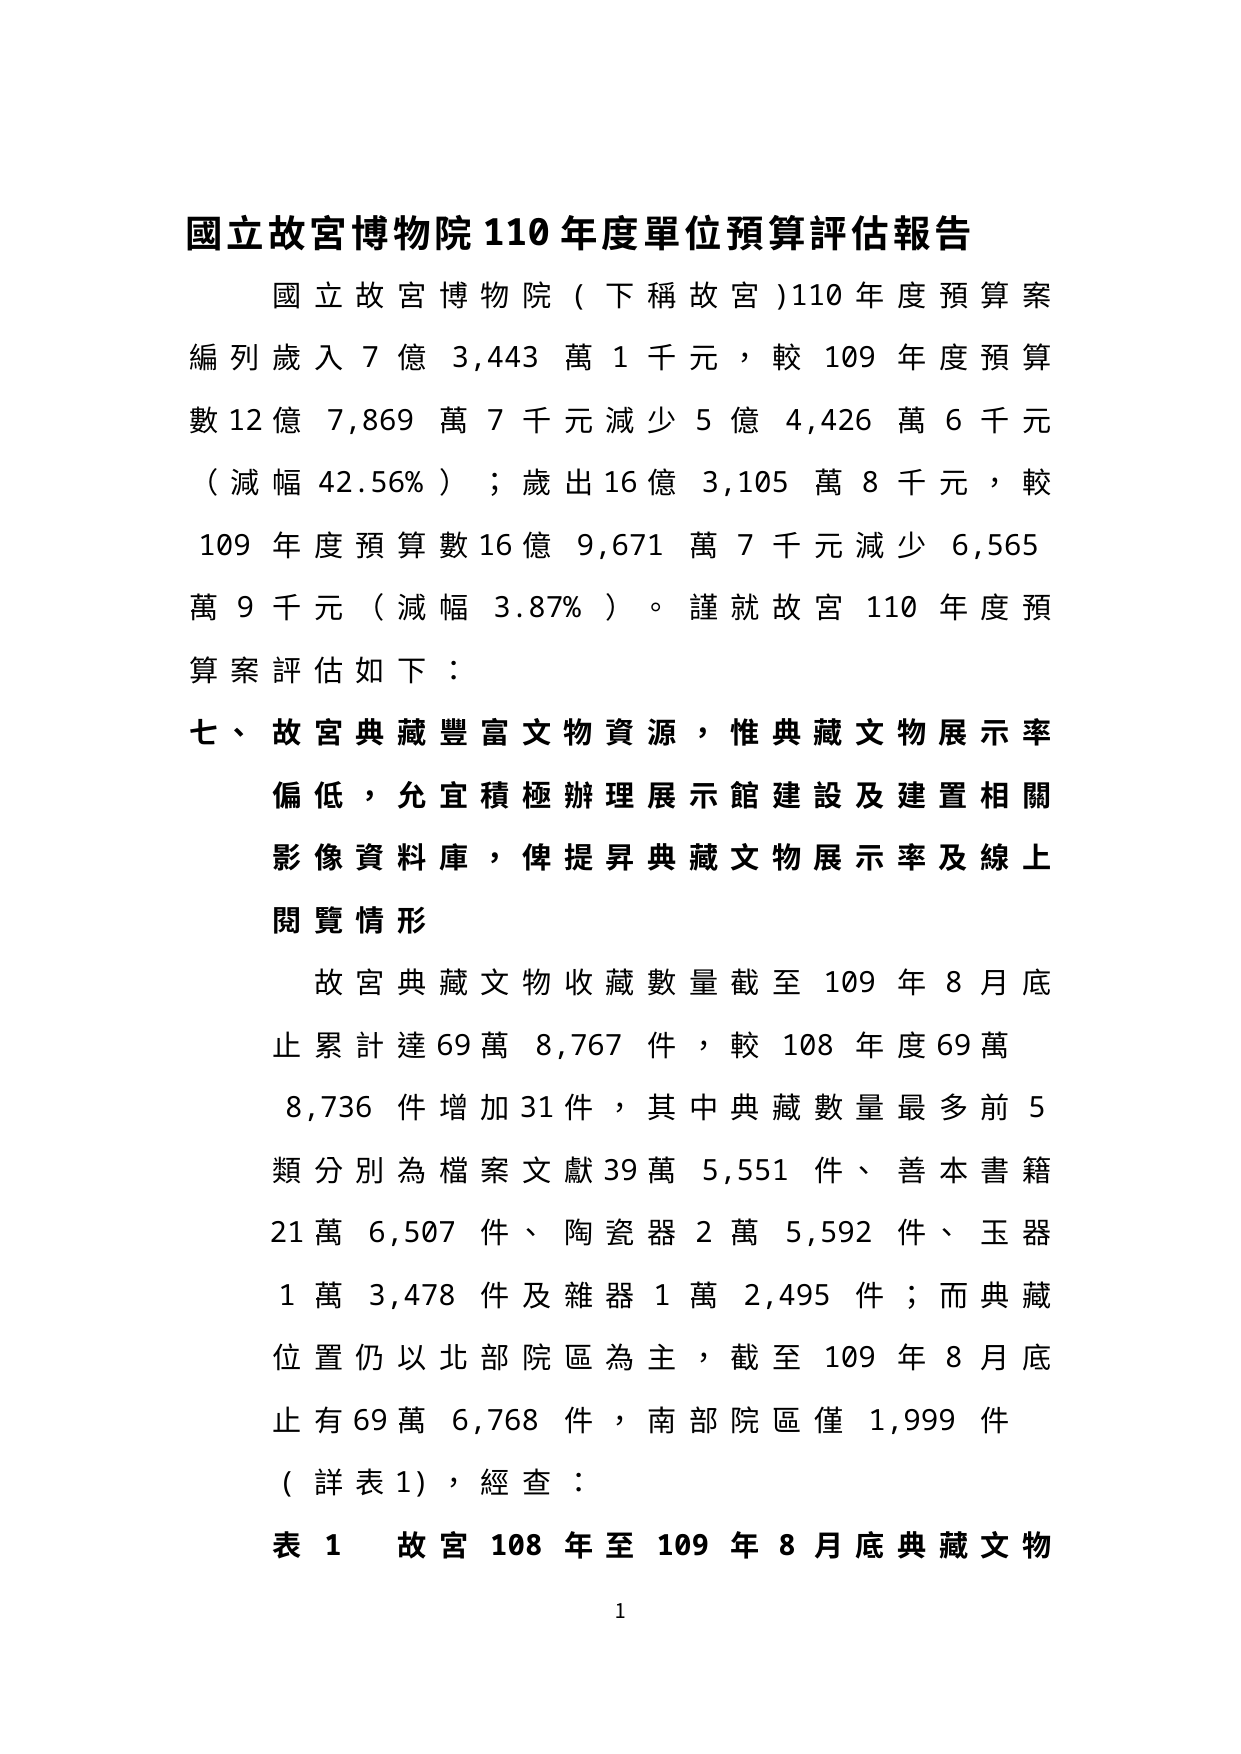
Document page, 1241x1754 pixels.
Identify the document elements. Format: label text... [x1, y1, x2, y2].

text 國立故宮博物院110年度單位預算評估報告 [183, 189, 1058, 252]
text 故宮典藏文物收藏數量截至109年8月底止累計達69萬8,767件，較108年度69萬8,736件增加31件，其中典藏數量最多前5類分別為檔案文獻39萬5,551件、善本書籍21萬6,507件、陶瓷器2萬5,592件、玉器1萬3,478件及雜器1萬2,495件；而典藏位置仍以北部院區為主，截至109年8月底止有69萬6,768件，南部院區僅1,999件(詳表1)，經查： [242, 939, 1058, 1502]
text 表1 故宮108年至109年8月底典藏文物 [242, 1502, 1058, 1564]
text 七、故宮典藏豐富文物資源，惟典藏文物展示率偏低，允宜積極辦理展示館建設及建置相關影像資料庫，俾提昇典藏文物展示率及線上閱覽情形 [183, 689, 1058, 939]
text 國立故宮博物院(下稱故宮)110年度預算案編列歲入7億3,443萬1千元，較109年度預算數12億7,869萬7千元減少5億4,426萬6千元（減幅42.56%）；歲出16億3,105萬8千元，較109年度預算數16億9,671萬7千元減少6,565萬9千元（減幅3.87%）。謹就故宮110年度預算案評估如下： [183, 252, 1058, 689]
